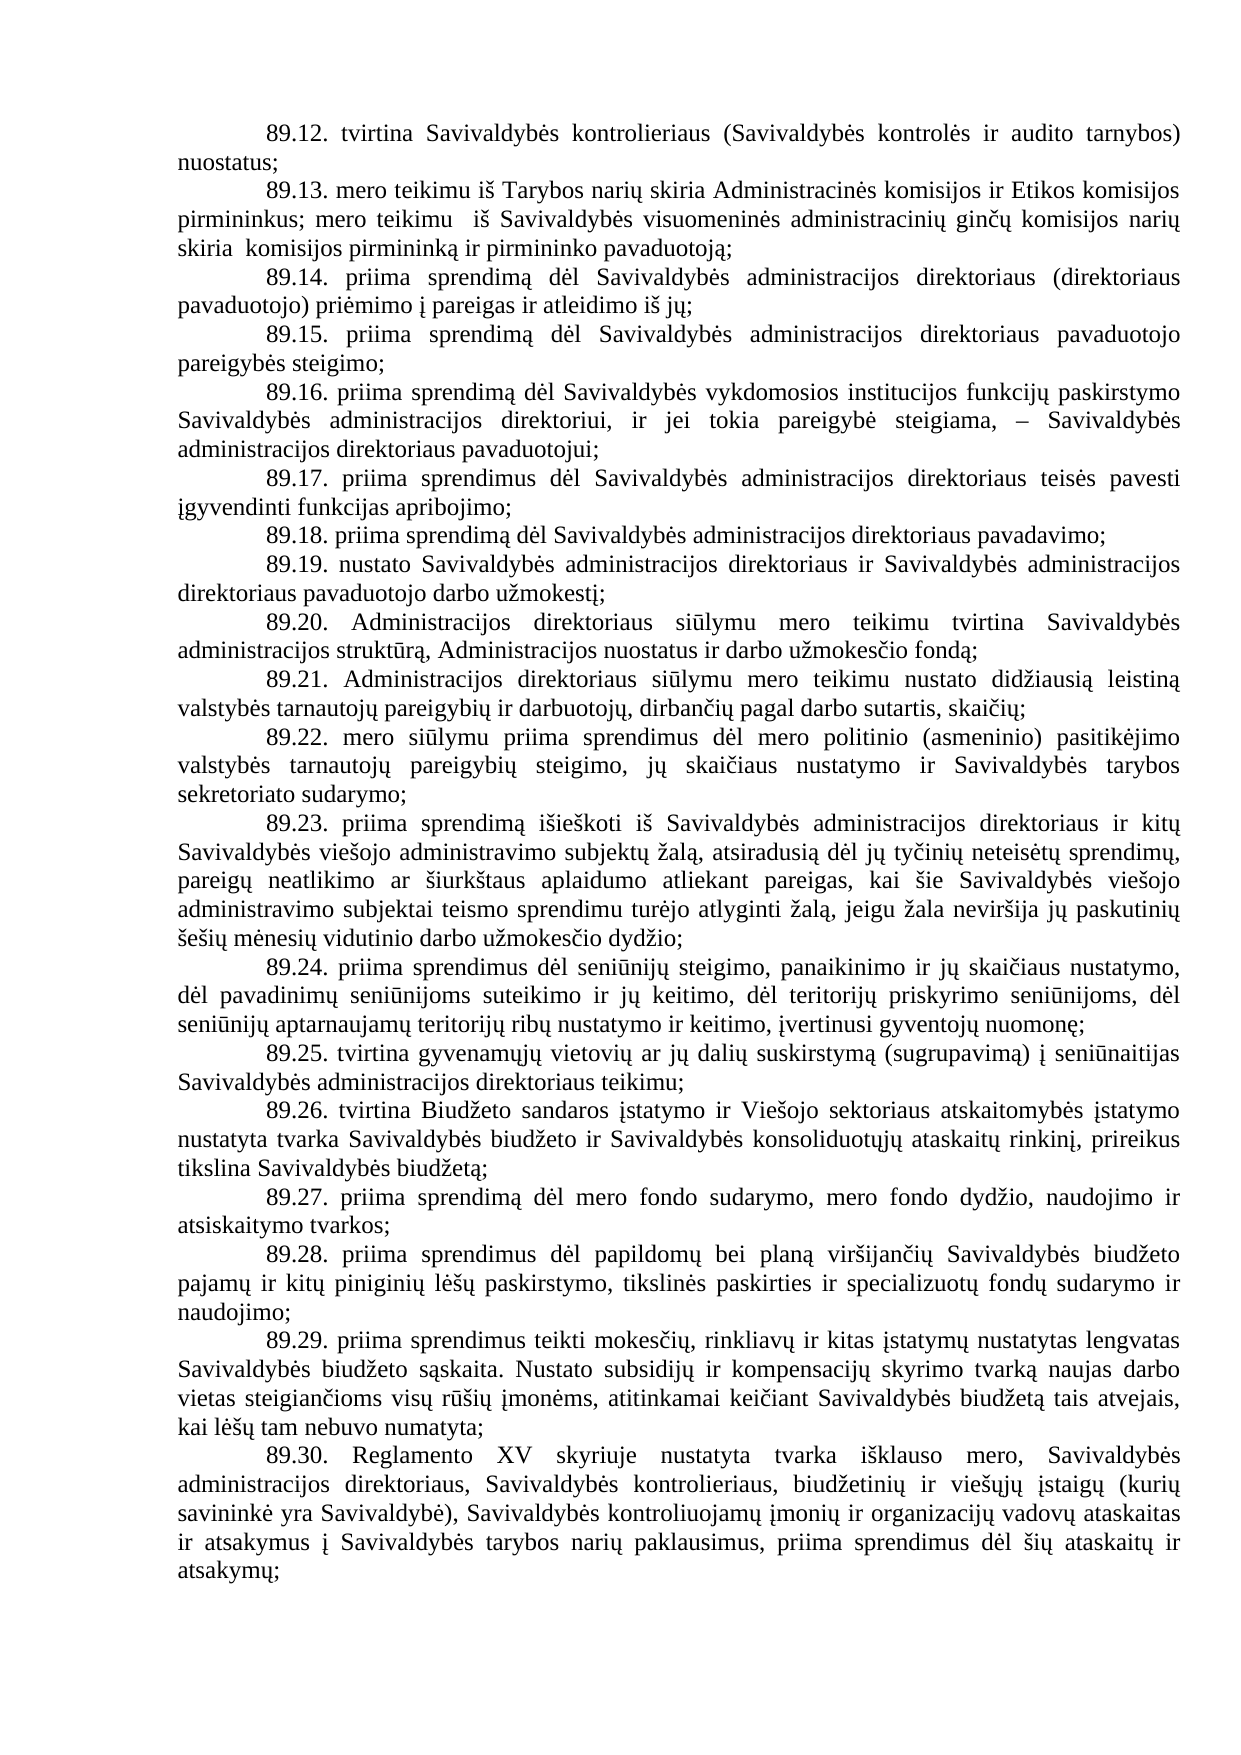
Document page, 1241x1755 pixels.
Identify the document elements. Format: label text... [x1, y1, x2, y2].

text 89.13. mero teikimu iš Tarybos narių skiria Administracinės komisijos ir Etikos komisijos pirmininkus; mero teikimu iš Savivaldybės visuomeninės administracinių ginčų komisijos narių skiria komisijos pirmininką ir pirmininko pavaduotoją; [177, 176, 1181, 262]
text 89.19. nustato Savivaldybės administracijos direktoriaus ir Savivaldybės administracijos direktoriaus pavaduotojo darbo užmokestį; [177, 549, 1181, 607]
text 89.29. priima sprendimus teikti mokesčių, rinkliavų ir kitas įstatymų nustatytas lengvatas Savivaldybės biudžeto sąskaita. Nustato subsidijų ir kompensacijų skyrimo tvarką naujas darbo vietas steigiančioms visų rūšių įmonėms, atitinkamai keičiant Savivaldybės biudžetą tais atvejais, kai lėšų tam nebuvo numatyta; [177, 1326, 1181, 1441]
text 89.23. priima sprendimą išieškoti iš Savivaldybės administracijos direktoriaus ir kitų Savivaldybės viešojo administravimo subjektų žalą, atsiradusią dėl jų tyčinių neteisėtų sprendimų, pareigų neatlikimo ar šiurkštaus aplaidumo atliekant pareigas, kai šie Savivaldybės viešojo administravimo subjektai teismo sprendimu turėjo atlyginti žalą, jeigu žala neviršija jų paskutinių šešių mėnesių vidutinio darbo užmokesčio dydžio; [177, 808, 1181, 952]
text 89.15. priima sprendimą dėl Savivaldybės administracijos direktoriaus pavaduotojo pareigybės steigimo; [177, 319, 1181, 377]
text 89.18. priima sprendimą dėl Savivaldybės administracijos direktoriaus pavadavimo; [177, 521, 1181, 549]
text 89.30. Reglamento XV skyriuje nustatyta tvarka išklauso mero, Savivaldybės administracijos direktoriaus, Savivaldybės kontrolieriaus, biudžetinių ir viešųjų įstaigų (kurių savininkė yra Savivaldybė), Savivaldybės kontroliuojamų įmonių ir organizacijų vadovų ataskaitas ir atsakymus į Savivaldybės tarybos narių paklausimus, priima sprendimus dėl šių ataskaitų ir atsakymų; [177, 1441, 1181, 1584]
text 89.14. priima sprendimą dėl Savivaldybės administracijos direktoriaus (direktoriaus pavaduotojo) priėmimo į pareigas ir atleidimo iš jų; [177, 262, 1181, 319]
text 89.25. tvirtina gyvenamųjų vietovių ar jų dalių suskirstymą (sugrupavimą) į seniūnaitijas Savivaldybės administracijos direktoriaus teikimu; [177, 1038, 1181, 1096]
text 89.22. mero siūlymu priima sprendimus dėl mero politinio (asmeninio) pasitikėjimo valstybės tarnautojų pareigybių steigimo, jų skaičiaus nustatymo ir Savivaldybės tarybos sekretoriato sudarymo; [177, 722, 1181, 808]
text 89.21. Administracijos direktoriaus siūlymu mero teikimu nustato didžiausią leistiną valstybės tarnautojų pareigybių ir darbuotojų, dirbančių pagal darbo sutartis, skaičių; [177, 664, 1181, 722]
text 89.28. priima sprendimus dėl papildomų bei planą viršijančių Savivaldybės biudžeto pajamų ir kitų piniginių lėšų paskirstymo, tikslinės paskirties ir specializuotų fondų sudarymo ir naudojimo; [177, 1239, 1181, 1326]
text 89.26. tvirtina Biudžeto sandaros įstatymo ir Viešojo sektoriaus atskaitomybės įstatymo nustatyta tvarka Savivaldybės biudžeto ir Savivaldybės konsoliduotųjų ataskaitų rinkinį, prireikus tikslina Savivaldybės biudžetą; [177, 1096, 1181, 1182]
text 89.20. Administracijos direktoriaus siūlymu mero teikimu tvirtina Savivaldybės administracijos struktūrą, Administracijos nuostatus ir darbo užmokesčio fondą; [177, 607, 1181, 664]
text 89.27. priima sprendimą dėl mero fondo sudarymo, mero fondo dydžio, naudojimo ir atsiskaitymo tvarkos; [177, 1182, 1181, 1239]
text 89.12. tvirtina Savivaldybės kontrolieriaus (Savivaldybės kontrolės ir audito tarnybos) nuostatus; [177, 118, 1181, 176]
text 89.17. priima sprendimus dėl Savivaldybės administracijos direktoriaus teisės pavesti įgyvendinti funkcijas apribojimo; [177, 463, 1181, 521]
text 89.16. priima sprendimą dėl Savivaldybės vykdomosios institucijos funkcijų paskirstymo Savivaldybės administracijos direktoriui, ir jei tokia pareigybė steigiama, – Savivaldybės administracijos direktoriaus pavaduotojui; [177, 377, 1181, 463]
text 89.24. priima sprendimus dėl seniūnijų steigimo, panaikinimo ir jų skaičiaus nustatymo, dėl pavadinimų seniūnijoms suteikimo ir jų keitimo, dėl teritorijų priskyrimo seniūnijoms, dėl seniūnijų aptarnaujamų teritorijų ribų nustatymo ir keitimo, įvertinusi gyventojų nuomonę; [177, 952, 1181, 1038]
